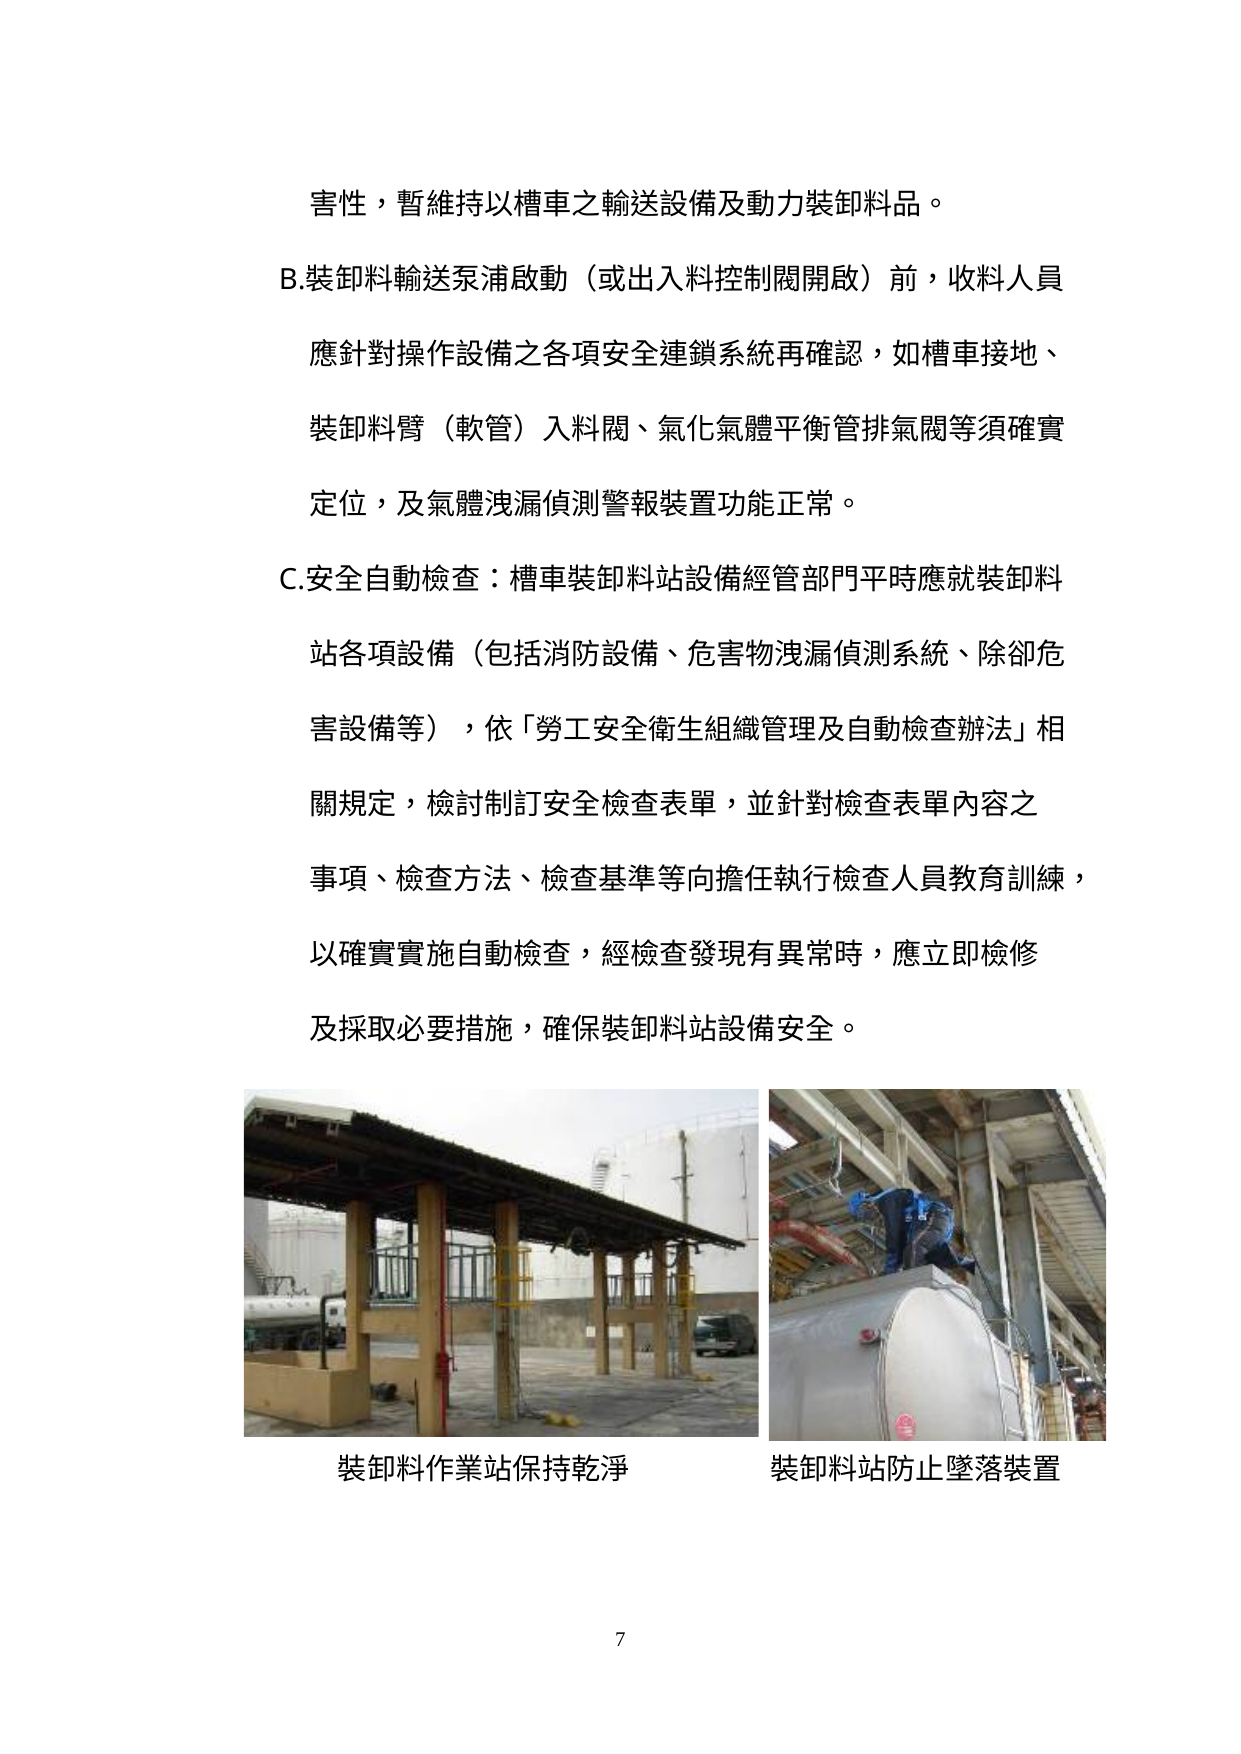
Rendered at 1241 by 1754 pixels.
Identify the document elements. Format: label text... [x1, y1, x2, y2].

text B.裝卸料輸送泵浦啟動（或出入料控制閥開啟）前，收料人員應針對操作設備之各項安全連鎖系統再確認，如槽車接地、裝卸料臂（軟管）入料閥、氣化氣體平衡管排氣閥等須確實定位，及氣體洩漏偵測警報裝置功能正常。 [279, 239, 1065, 539]
text 裝卸料站防止墜落裝置 [770, 1446, 1078, 1488]
picture [243, 1089, 759, 1437]
text A.輸送料品之泵浦不得以槽車動力作輸送，否則槽車無法熄火，加大潛在危害。既設裝卸料站裝卸之料品，經確認無安全危害性，暫維持以槽車之輸送設備及動力裝卸料品。 [279, 164, 1065, 239]
text 裝卸料作業站保持乾淨 [338, 1446, 656, 1488]
picture [768, 1089, 1107, 1441]
text C.安全自動檢查：槽車裝卸料站設備經管部門平時應就裝卸料站各項設備（包括消防設備、危害物洩漏偵測系統、除卻危害設備等），依「勞工安全衛生組織管理及自動檢查辦法」相關規定，檢討制訂安全檢查表單，並針對檢查表單內容之事項、檢查方法、檢查基準等向擔任執行檢查人員教育訓練，以確實實施自動檢查，經檢查發現有異常時，應立即檢修及採取必要措施，確保裝卸料站設備安全。 [279, 539, 1065, 1064]
